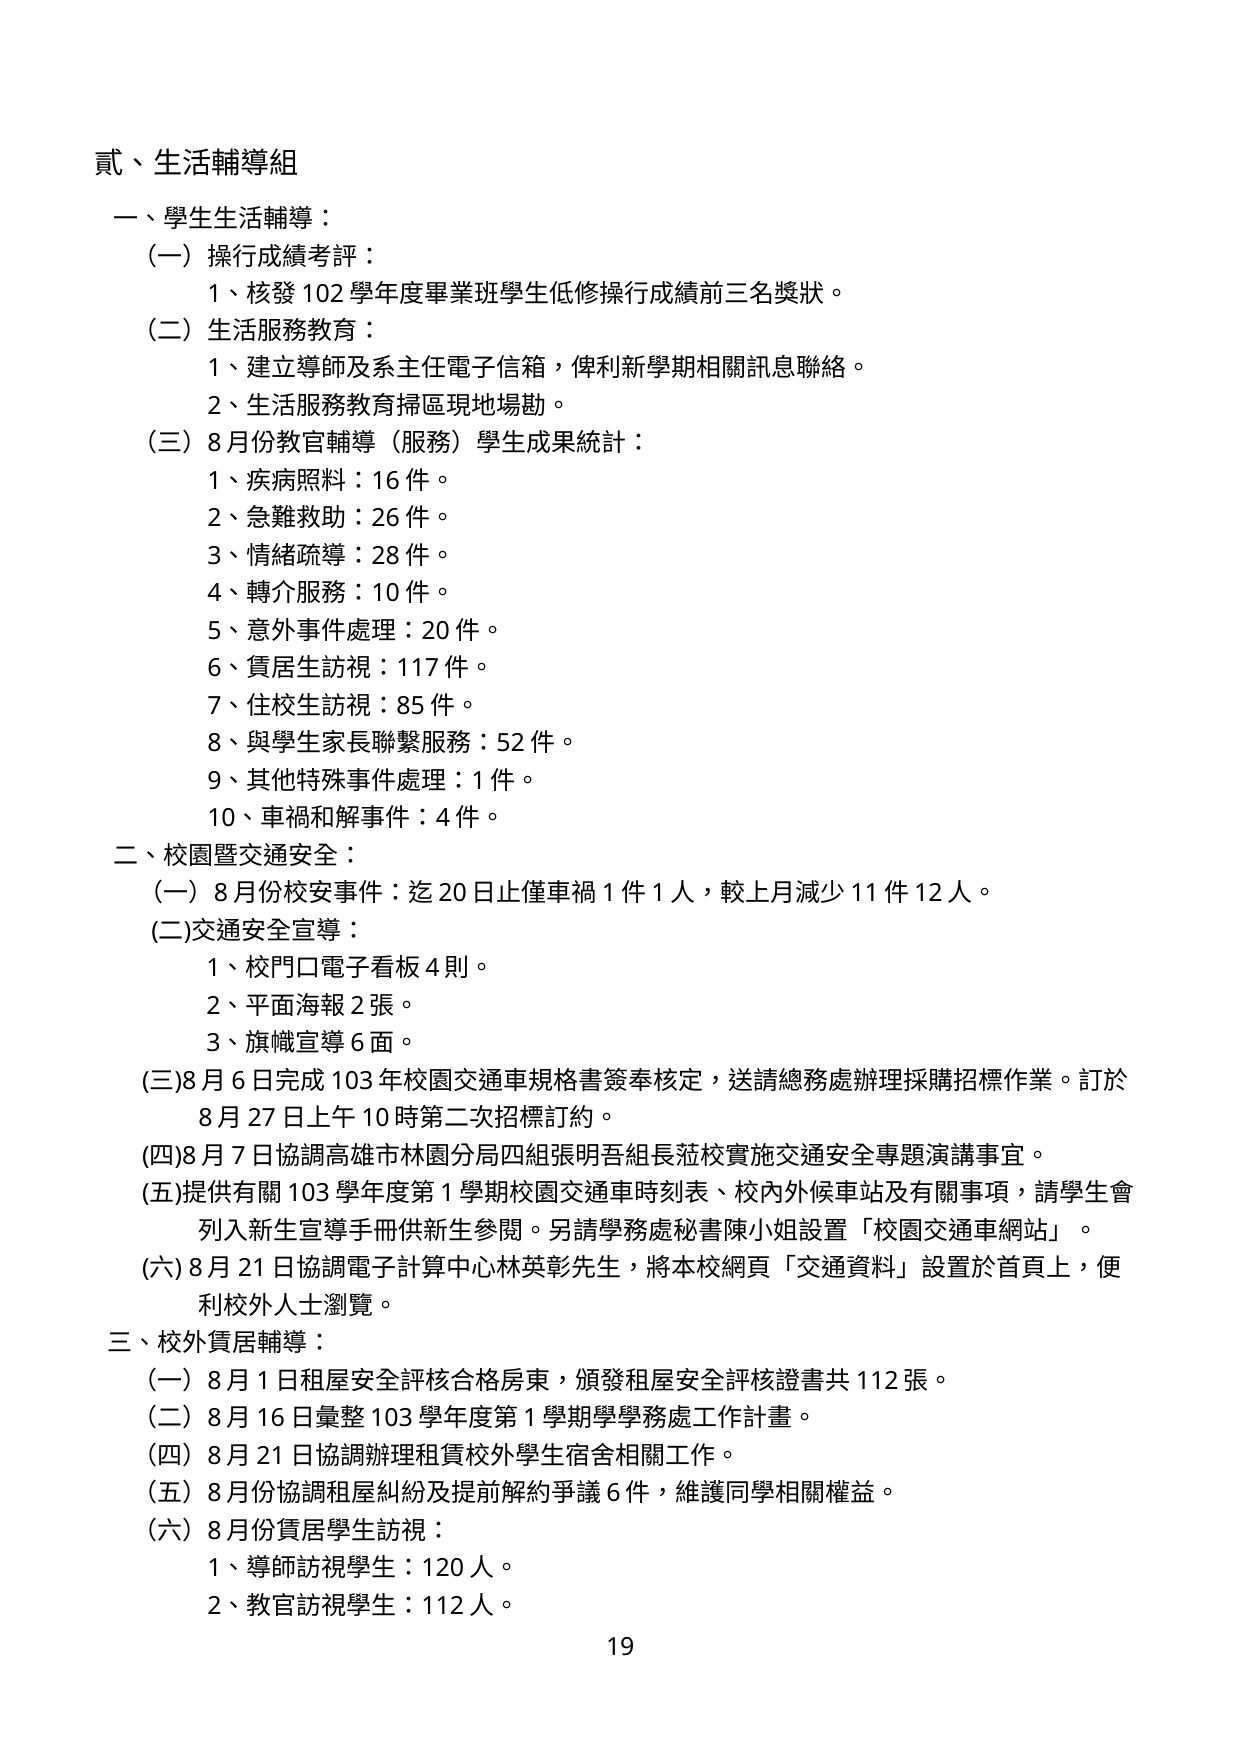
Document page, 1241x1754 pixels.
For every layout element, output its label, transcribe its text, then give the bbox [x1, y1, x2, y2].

text (二)交通安全宣導： [151, 909, 1146, 947]
text （四）8月21日協調辦理租賃校外學生宿舍相關工作。 [132, 1434, 1146, 1472]
text 5、意外事件處理：20件。 [207, 609, 1146, 647]
text 3、旗幟宣導6面。 [206, 1022, 1146, 1059]
text （一）8月1日租屋安全評核合格房東，頒發租屋安全評核證書共112張。 [132, 1359, 1146, 1397]
text 2、急難救助：26件。 [207, 497, 1146, 534]
text （二）8月16日彙整103學年度第1學期學學務處工作計畫。 [132, 1397, 1146, 1434]
text 9、其他特殊事件處理：1件。 [207, 759, 1146, 797]
text 二、校園暨交通安全： [113, 834, 1146, 872]
text （一）操行成績考評： [132, 236, 1146, 273]
text 1、核發102學年度畢業班學生低修操行成績前三名獎狀。 [207, 273, 1146, 309]
text （一）8月份校安事件：迄20日止僅車禍1件1人，較上月減少11件12人。 [139, 872, 1146, 909]
text 7、住校生訪視：85件。 [207, 684, 1146, 722]
text 貳、生活輔導組 [94, 123, 1146, 198]
text 3、情緒疏導：28件。 [207, 534, 1146, 572]
text 1、導師訪視學生：120人。 [207, 1547, 1146, 1584]
text （三）8月份教官輔導（服務）學生成果統計： [132, 422, 1146, 459]
text 10、車禍和解事件：4件。 [207, 797, 1146, 834]
text 三、校外賃居輔導： [94, 1322, 1146, 1359]
text 8、與學生家長聯繫服務：52件。 [207, 722, 1146, 759]
text (六) 8月21日協調電子計算中心林英彰先生，將本校網頁「交通資料」設置於首頁上，便利校外人士瀏覽。 [142, 1247, 1146, 1322]
text 6、賃居生訪視：117件。 [207, 647, 1146, 684]
text 1、建立導師及系主任電子信箱，俾利新學期相關訊息聯絡。 [207, 347, 1146, 384]
text (三)8月6日完成103年校園交通車規格書簽奉核定，送請總務處辦理採購招標作業。訂於8月27日上午10時第二次招標訂約。 [142, 1059, 1146, 1134]
text 一、學生生活輔導： [113, 198, 1146, 236]
text 2、平面海報2張。 [206, 984, 1146, 1022]
text 2、教官訪視學生：112人。 [207, 1584, 1146, 1622]
text 1、疾病照料：16件。 [207, 459, 1146, 497]
text 1、校門口電子看板4則。 [206, 947, 1146, 984]
text 2、生活服務教育掃區現地場勘。 [207, 384, 1146, 422]
text （二）生活服務教育： [132, 309, 1146, 347]
text （六）8月份賃居學生訪視： [132, 1509, 1146, 1547]
text 4、轉介服務：10件。 [207, 572, 1146, 609]
text （五）8月份協調租屋糾紛及提前解約爭議6件，維護同學相關權益。 [132, 1472, 1146, 1509]
text (四)8月7日協調高雄市林園分局四組張明吾組長蒞校實施交通安全專題演講事宜。 [142, 1134, 1146, 1172]
text (五)提供有關103學年度第1學期校園交通車時刻表、校內外候車站及有關事項，請學生會列入新生宣導手冊供新生參閱。另請學務處秘書陳小姐設置「校園交通車網站」。 [142, 1172, 1146, 1247]
